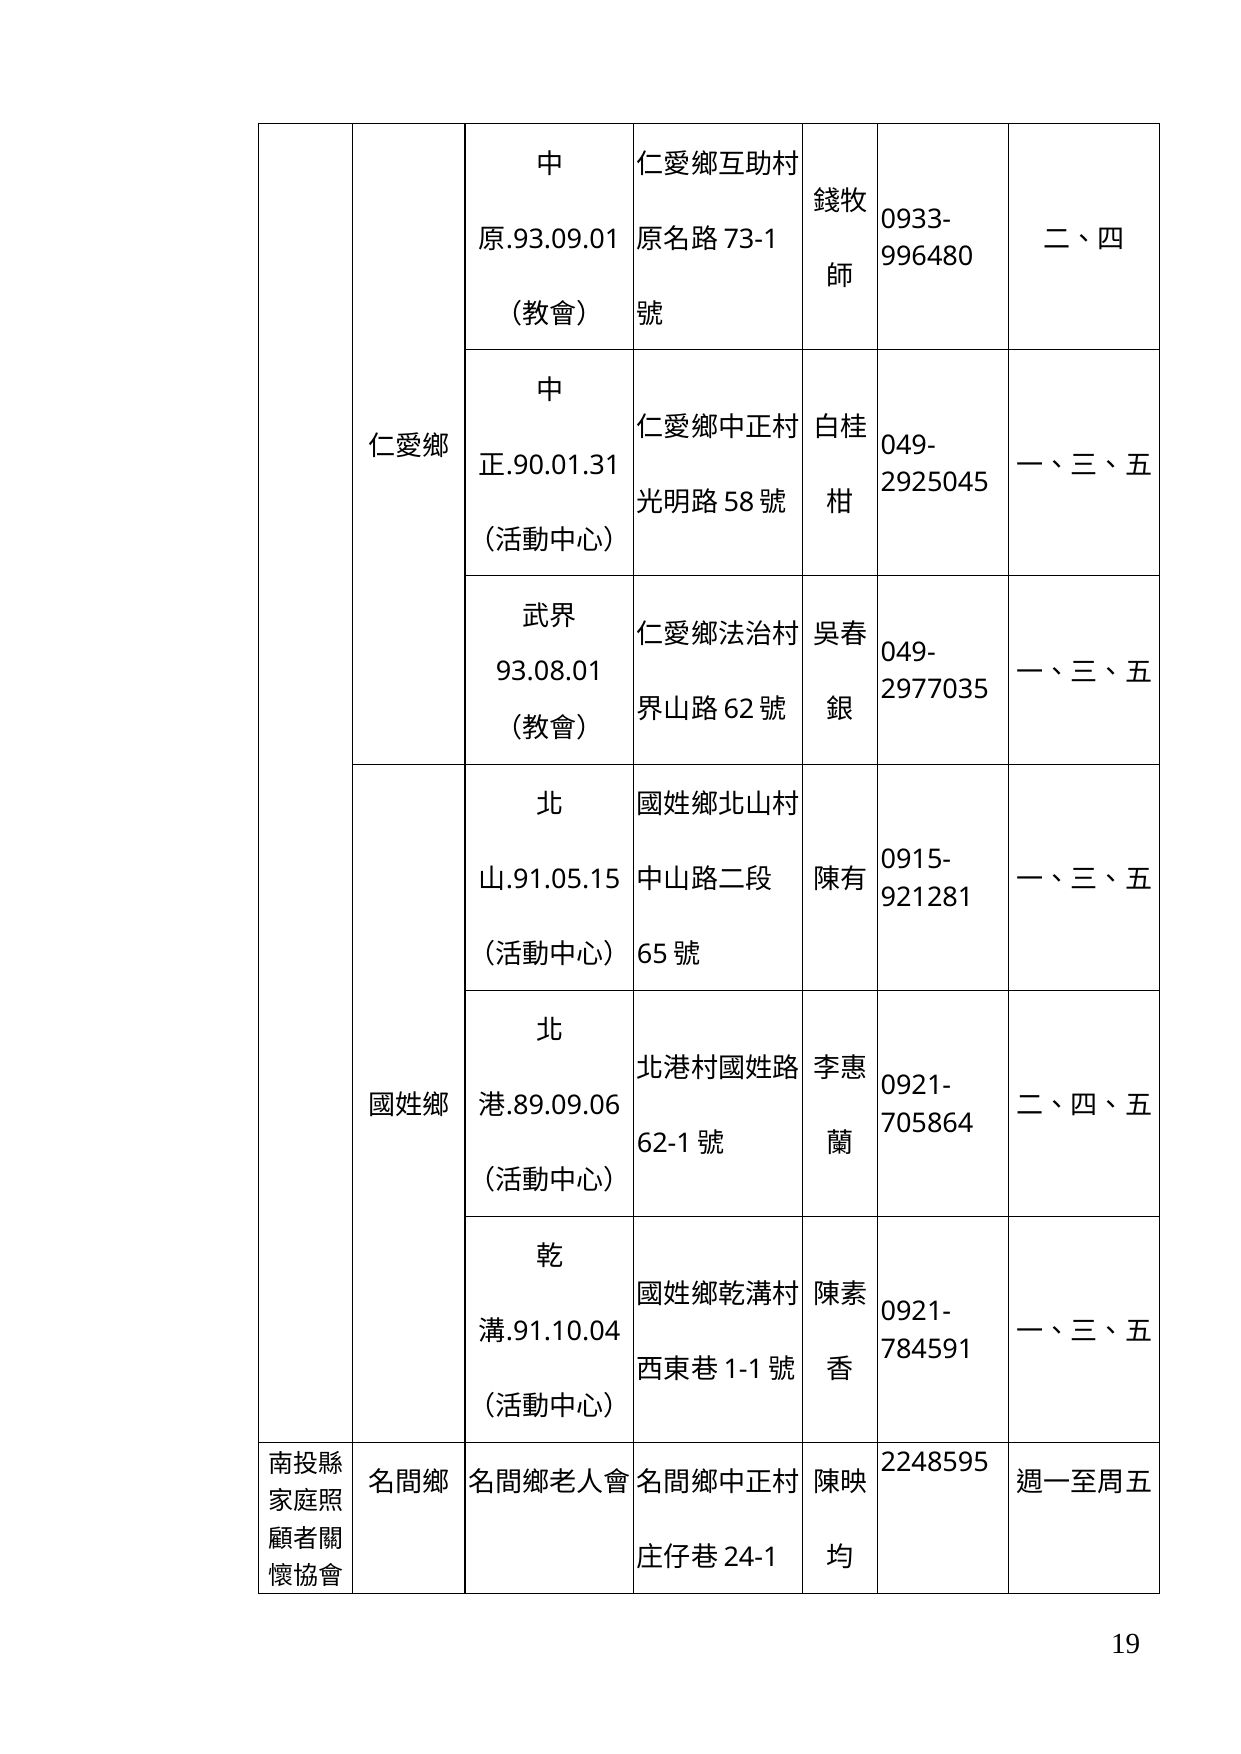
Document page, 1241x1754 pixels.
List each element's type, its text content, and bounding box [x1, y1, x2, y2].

table_cell 北港村國姓路62-1號 [634, 991, 802, 1216]
table_cell 049-2925045 [878, 350, 1008, 575]
table_cell 中原.93.09.01（教會） [466, 124, 633, 349]
table_cell 北山.91.05.15（活動中心） [466, 765, 633, 989]
table_cell 仁愛鄉法治村界山路62號 [634, 576, 802, 763]
table_cell 吳春銀 [803, 576, 877, 763]
table_cell 錢牧師 [803, 124, 877, 349]
table_cell 白桂柑 [803, 350, 877, 575]
table_cell 名間鄉 [353, 1443, 464, 1593]
table_cell 名間鄉中正村庄仔巷24-1 [634, 1443, 802, 1593]
table_cell 仁愛鄉中正村光明路58號 [634, 350, 802, 575]
table_cell 0921-705864 [878, 991, 1008, 1216]
table_cell 0921-784591 [878, 1217, 1008, 1442]
table_cell 一、三、五 [1009, 350, 1159, 575]
table_cell 名間鄉老人會 [466, 1443, 633, 1593]
table_cell 0915-921281 [878, 765, 1008, 989]
table_cell [259, 124, 352, 1442]
table_cell 一、三、五 [1009, 576, 1159, 763]
table_cell 仁愛鄉互助村原名路73-1號 [634, 124, 802, 349]
table_cell 北港.89.09.06（活動中心） [466, 991, 633, 1216]
table_cell 乾溝.91.10.04（活動中心） [466, 1217, 633, 1442]
table_cell 國姓鄉 [353, 765, 464, 1442]
table_cell 南投縣家庭照顧者關懷協會 [259, 1443, 352, 1593]
table_cell 049-2977035 [878, 576, 1008, 763]
table_cell 國姓鄉乾溝村西東巷1-1號 [634, 1217, 802, 1442]
table_cell 武界93.08.01 （教會） [466, 576, 633, 763]
table_cell 仁愛鄉 [353, 124, 464, 763]
table_cell 陳素香 [803, 1217, 877, 1442]
table_cell 李惠蘭 [803, 991, 877, 1216]
table_cell 國姓鄉北山村中山路二段65號 [634, 765, 802, 989]
table_cell 二、四 [1009, 124, 1159, 349]
table_cell 一、三、五 [1009, 765, 1159, 989]
table_cell 週一至周五 [1009, 1443, 1159, 1593]
table_cell 2248595 [878, 1443, 1008, 1593]
table_cell 0933-996480 [878, 124, 1008, 349]
table_cell 陳有 [803, 765, 877, 989]
table_cell 一、三、五 [1009, 1217, 1159, 1442]
table_cell 陳映均 [803, 1443, 877, 1593]
table_cell 二、四、五 [1009, 991, 1159, 1216]
table_cell 中正.90.01.31（活動中心） [466, 350, 633, 575]
